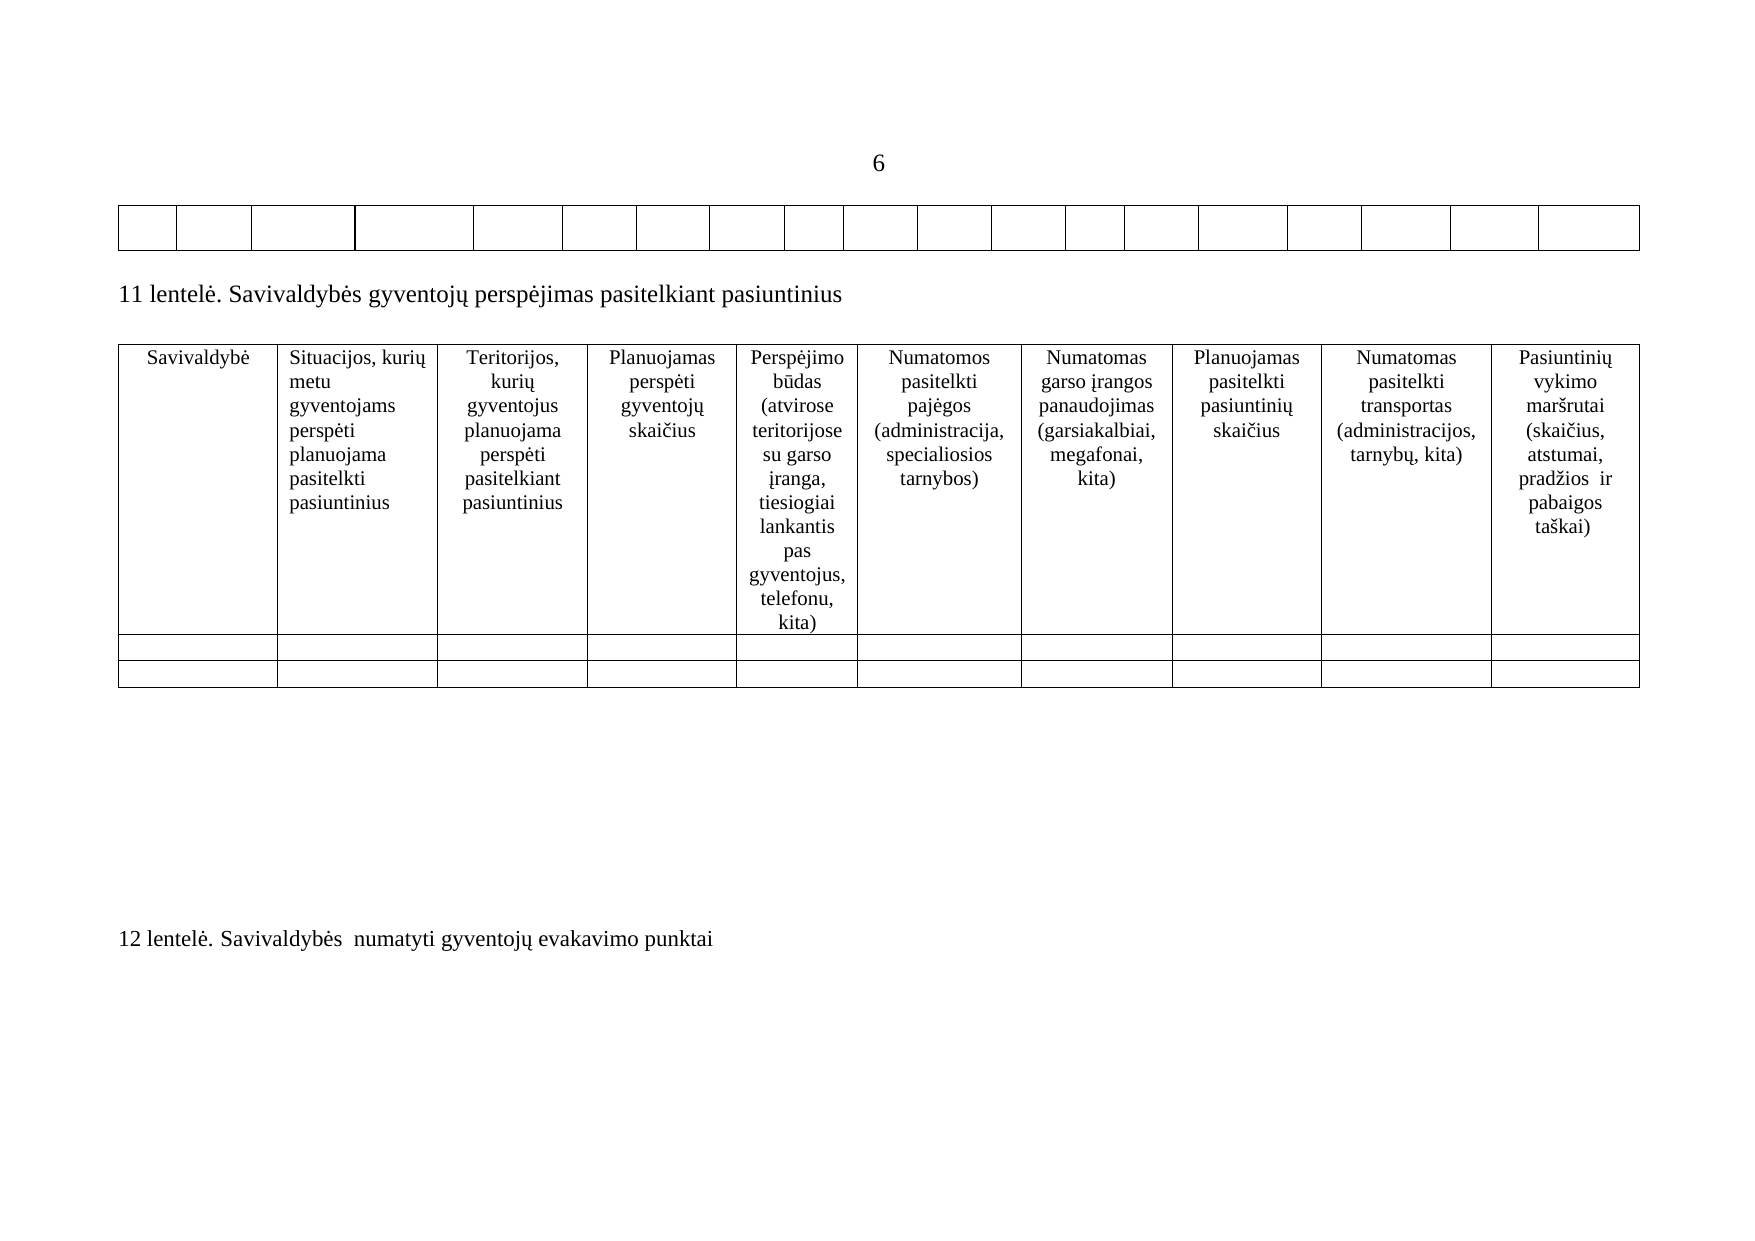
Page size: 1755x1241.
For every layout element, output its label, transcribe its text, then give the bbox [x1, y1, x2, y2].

table_cell [858, 661, 1021, 687]
table_cell [1173, 635, 1321, 660]
table_cell [1022, 635, 1172, 660]
table_cell [119, 635, 277, 660]
table_cell [1199, 206, 1287, 250]
table_cell [1322, 661, 1491, 687]
table_cell [1492, 635, 1639, 660]
text 11 lentelė. Savivaldybės gyventojų perspėjimas pasitelkiant pasiuntinius [118, 279, 1639, 308]
table_cell [278, 635, 437, 660]
table_cell [356, 206, 473, 250]
table_cell [844, 206, 917, 250]
table_header Planuojamas pasitelkti pasiuntinių skaičius [1173, 345, 1321, 634]
table_header Savivaldybė [119, 345, 277, 634]
table_cell [1288, 206, 1361, 250]
table_cell [438, 635, 587, 660]
table_header Teritorijos, kurių gyventojus planuojama perspėti pasitelkiant pasiuntinius [438, 345, 587, 634]
table_cell [992, 206, 1065, 250]
table_cell [1022, 661, 1172, 687]
table_cell [177, 206, 251, 250]
table_header Situacijos, kurių metu gyventojams perspėti planuojama pasitelkti pasiuntinius [278, 345, 437, 634]
table_header Numatomas garso įrangos panaudojimas (garsiakalbiai, megafonai, kita) [1022, 345, 1172, 634]
table_cell [252, 206, 354, 250]
table_cell [1539, 206, 1639, 250]
table_cell [1451, 206, 1538, 250]
table_cell [918, 206, 991, 250]
table_cell [1173, 661, 1321, 687]
table_cell [1492, 661, 1639, 687]
table_cell [278, 661, 437, 687]
table_cell [858, 635, 1021, 660]
table_header Pasiuntinių vykimo maršrutai (skaičius, atstumai, pradžios ir pabaigos taškai) [1492, 345, 1639, 634]
table_cell [737, 661, 857, 687]
table_cell [785, 206, 843, 250]
table_cell [119, 661, 277, 687]
table_cell [710, 206, 784, 250]
table_cell [474, 206, 562, 250]
table_cell [1362, 206, 1450, 250]
table_cell [588, 635, 736, 660]
table_cell [1066, 206, 1124, 250]
table_cell [1322, 635, 1491, 660]
table_cell [438, 661, 587, 687]
table_cell [637, 206, 709, 250]
table_header Perspėjimo būdas (atvirose teritorijose su garso įranga, tiesiogiai lankantis pas gyventojus, telefonu, kita) [737, 345, 857, 634]
table_cell [737, 635, 857, 660]
table_cell [563, 206, 636, 250]
table_cell [119, 206, 176, 250]
table_header Planuojamas perspėti gyventojų skaičius [588, 345, 736, 634]
table_cell [588, 661, 736, 687]
table_header Numatomos pasitelkti pajėgos (administracija, specialiosios tarnybos) [858, 345, 1021, 634]
table_header Numatomas pasitelkti transportas (administracijos, tarnybų, kita) [1322, 345, 1491, 634]
text 12 lentelė. Savivaldybės numatyti gyventojų evakavimo punktai [118, 925, 1639, 951]
table_cell [1125, 206, 1198, 250]
